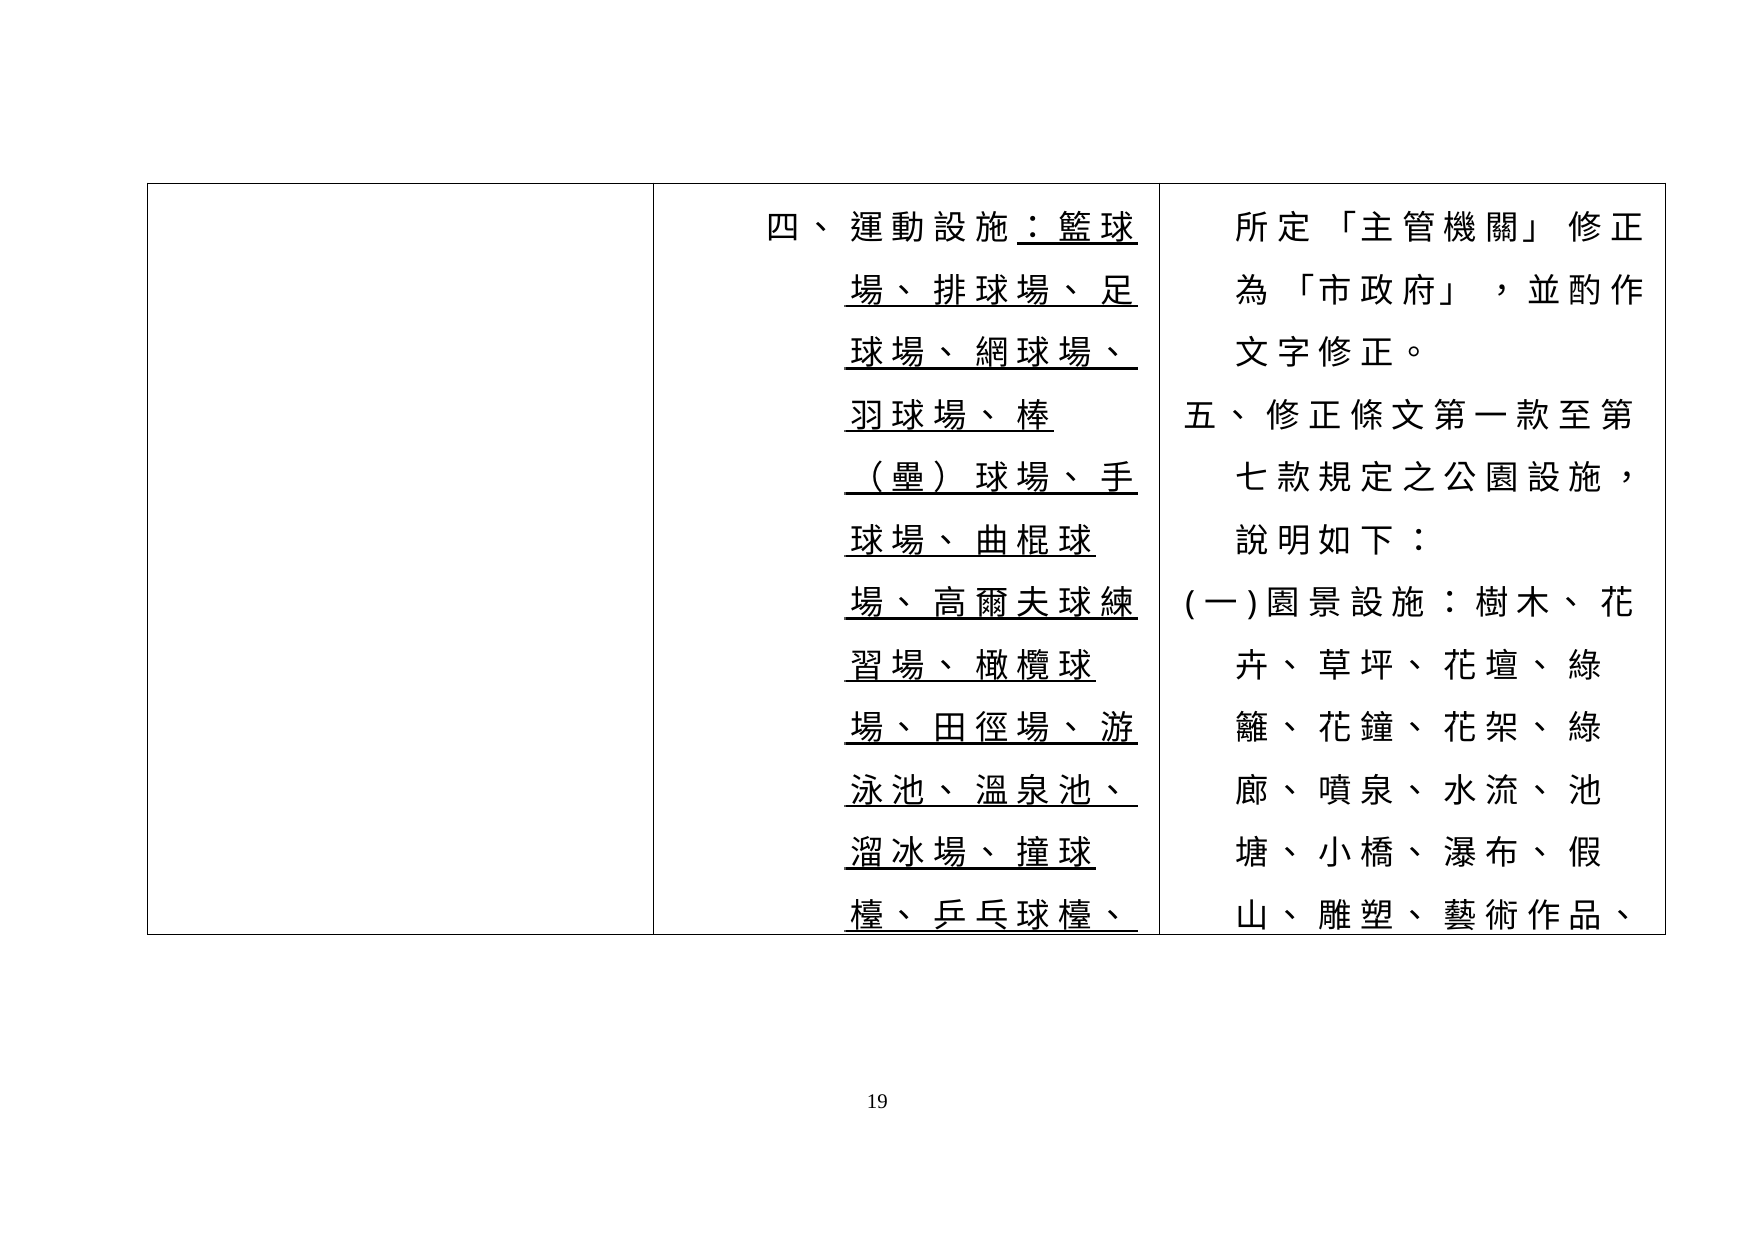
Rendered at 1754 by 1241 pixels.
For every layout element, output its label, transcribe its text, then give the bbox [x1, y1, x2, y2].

table_cell [148, 184, 653, 933]
table_cell 所定「主管機關」修正為「市政府」，並酌作文字修正。 五、修正條文第一款至第七款規定之公園設施，說明如下： (一)園景設施：樹木、花卉、草坪、花壇、綠籬、花鐘、花架、綠廊、噴泉、水流、池塘、小橋、瀑布、假山、雕塑、藝術作品、 [1160, 184, 1665, 933]
table_cell 四、運動設施：籃球場、排球場、足球場、網球場、羽球場、棒（壘）球場、手球場、曲棍球場、高爾夫球練習場、橄欖球場、田徑場、游泳池、溫泉池、溜冰場、撞球檯、乒乓球檯、 [654, 184, 1159, 933]
